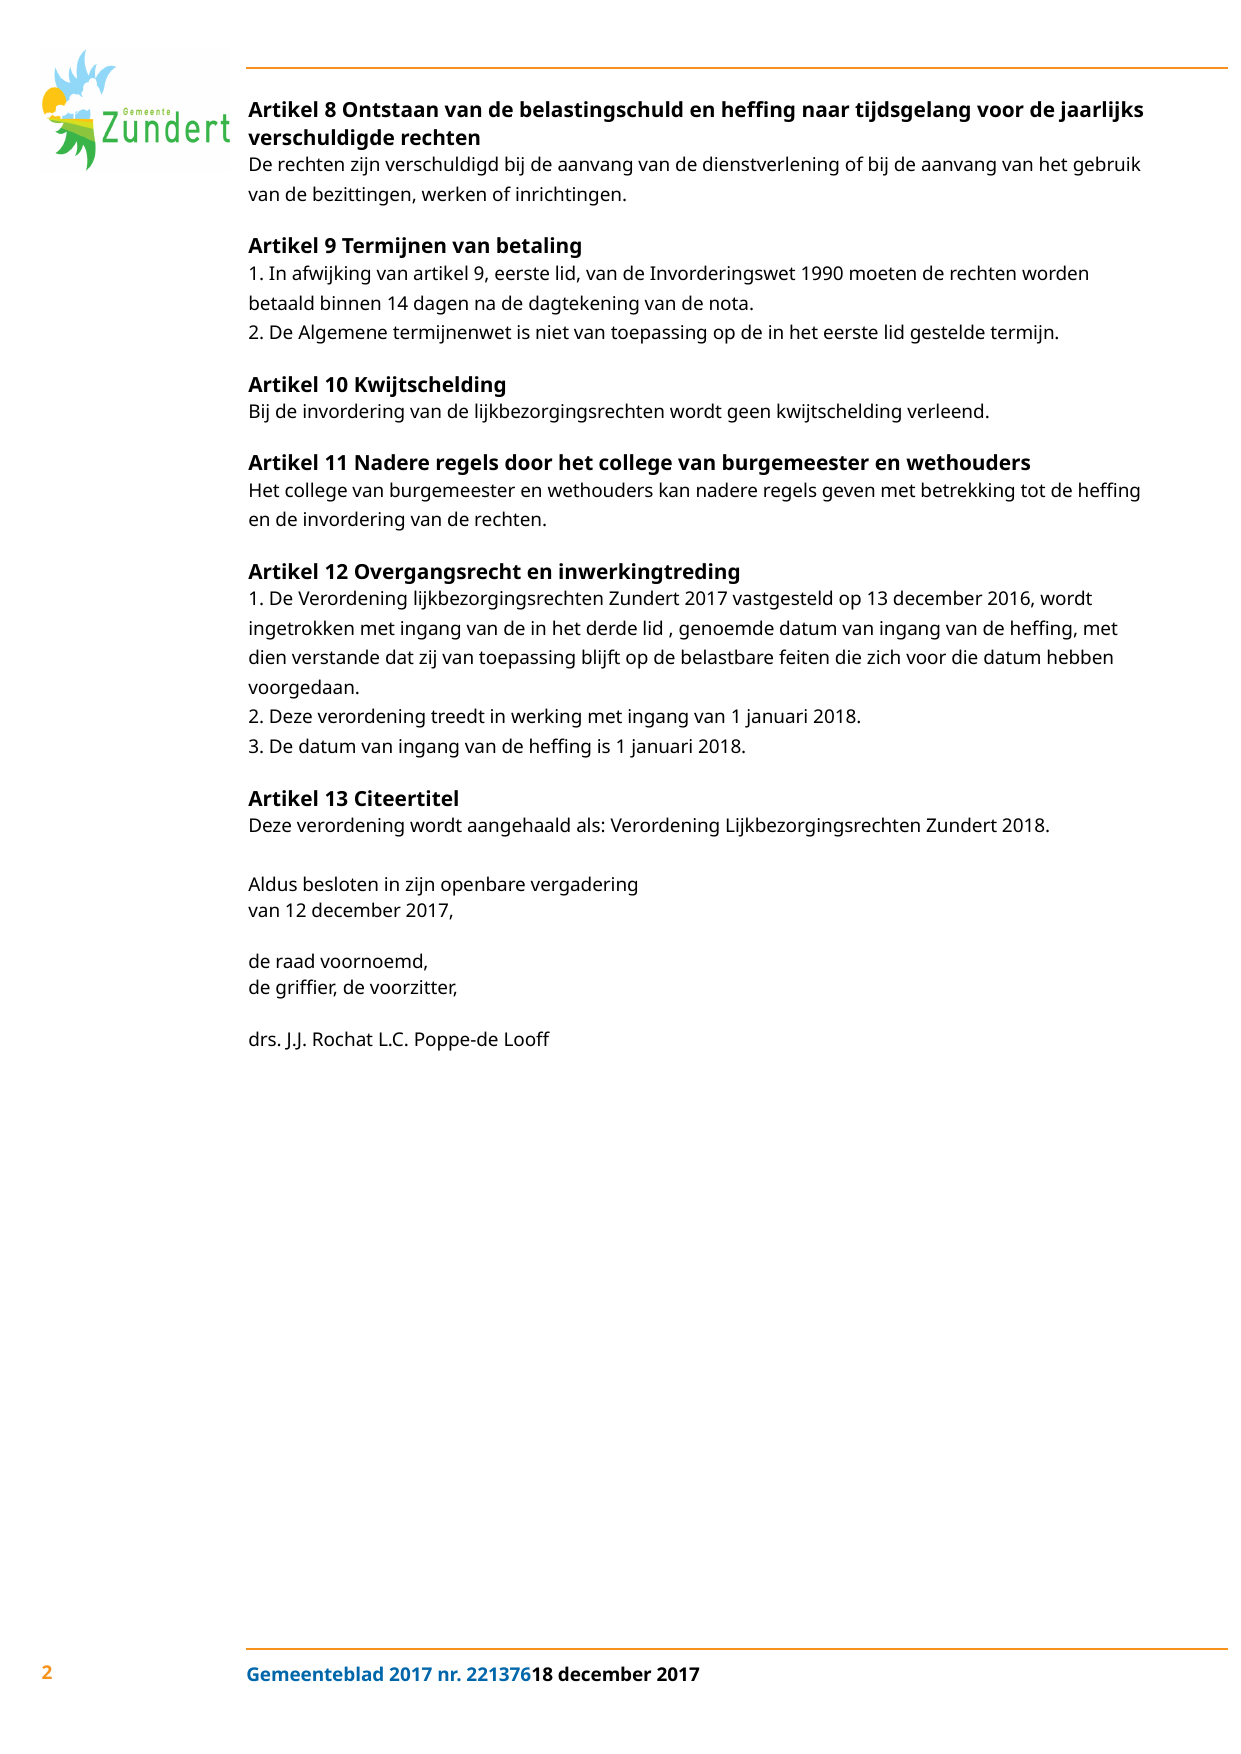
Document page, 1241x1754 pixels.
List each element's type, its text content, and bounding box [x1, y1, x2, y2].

text Artikel 12 Overgangsrecht en inwerkingtreding [248, 557, 1152, 585]
text Artikel 11 Nadere regels door het college van burgemeester en wethouders [248, 448, 1152, 477]
text Artikel 9 Termijnen van betaling [248, 232, 1152, 260]
text drs. J.J. Rochat L.C. Poppe-de Looff [248, 1026, 1152, 1051]
text Artikel 13 Citeertitel [248, 784, 1152, 812]
picture [41, 47, 231, 172]
text Het college van burgemeester en wethouders kan nadere regels geven met betrekking tot de heffing en de invordering van de rechten. [248, 477, 1152, 532]
text 1. In afwijking van artikel 9, eerste lid, van de Invorderingswet 1990 moeten de rechten worden betaald binnen 14 dagen na de dagtekening van de nota. [248, 260, 1152, 315]
text Deze verordening wordt aangehaald als: Verordening Lijkbezorgingsrechten Zundert 2018. [248, 812, 1152, 838]
text 2. De Algemene termijnenwet is niet van toepassing op de in het eerste lid gestelde termijn. [248, 319, 1152, 345]
text de raad voornoemd, [248, 948, 1152, 974]
text Artikel 8 Ontstaan van de belastingschuld en heffing naar tijdsgelang voor de jaarlijks verschuldigde rechten [248, 95, 1152, 152]
text van 12 december 2017, [248, 897, 1152, 923]
text de griffier, de voorzitter, [248, 974, 1152, 1000]
text 3. De datum van ingang van de heffing is 1 januari 2018. [248, 733, 1152, 759]
text Aldus besloten in zijn openbare vergadering [248, 871, 1152, 897]
text 1. De Verordening lijkbezorgingsrechten Zundert 2017 vastgesteld op 13 december 2016, wordt ingetrokken met ingang van de in het derde lid , genoemde datum van ingang van de heffing, met dien verstande dat zij van toepassing blijft op de belastbare feiten die zich voor die datum hebben voorgedaan. [248, 585, 1152, 700]
text De rechten zijn verschuldigd bij de aanvang van de dienstverlening of bij de aanvang van het gebruik van de bezittingen, werken of inrichtingen. [248, 152, 1152, 207]
text Bij de invordering van de lijkbezorgingsrechten wordt geen kwijtschelding verleend. [248, 398, 1152, 424]
text 2. Deze verordening treedt in werking met ingang van 1 januari 2018. [248, 704, 1152, 729]
text Artikel 10 Kwijtschelding [248, 370, 1152, 398]
